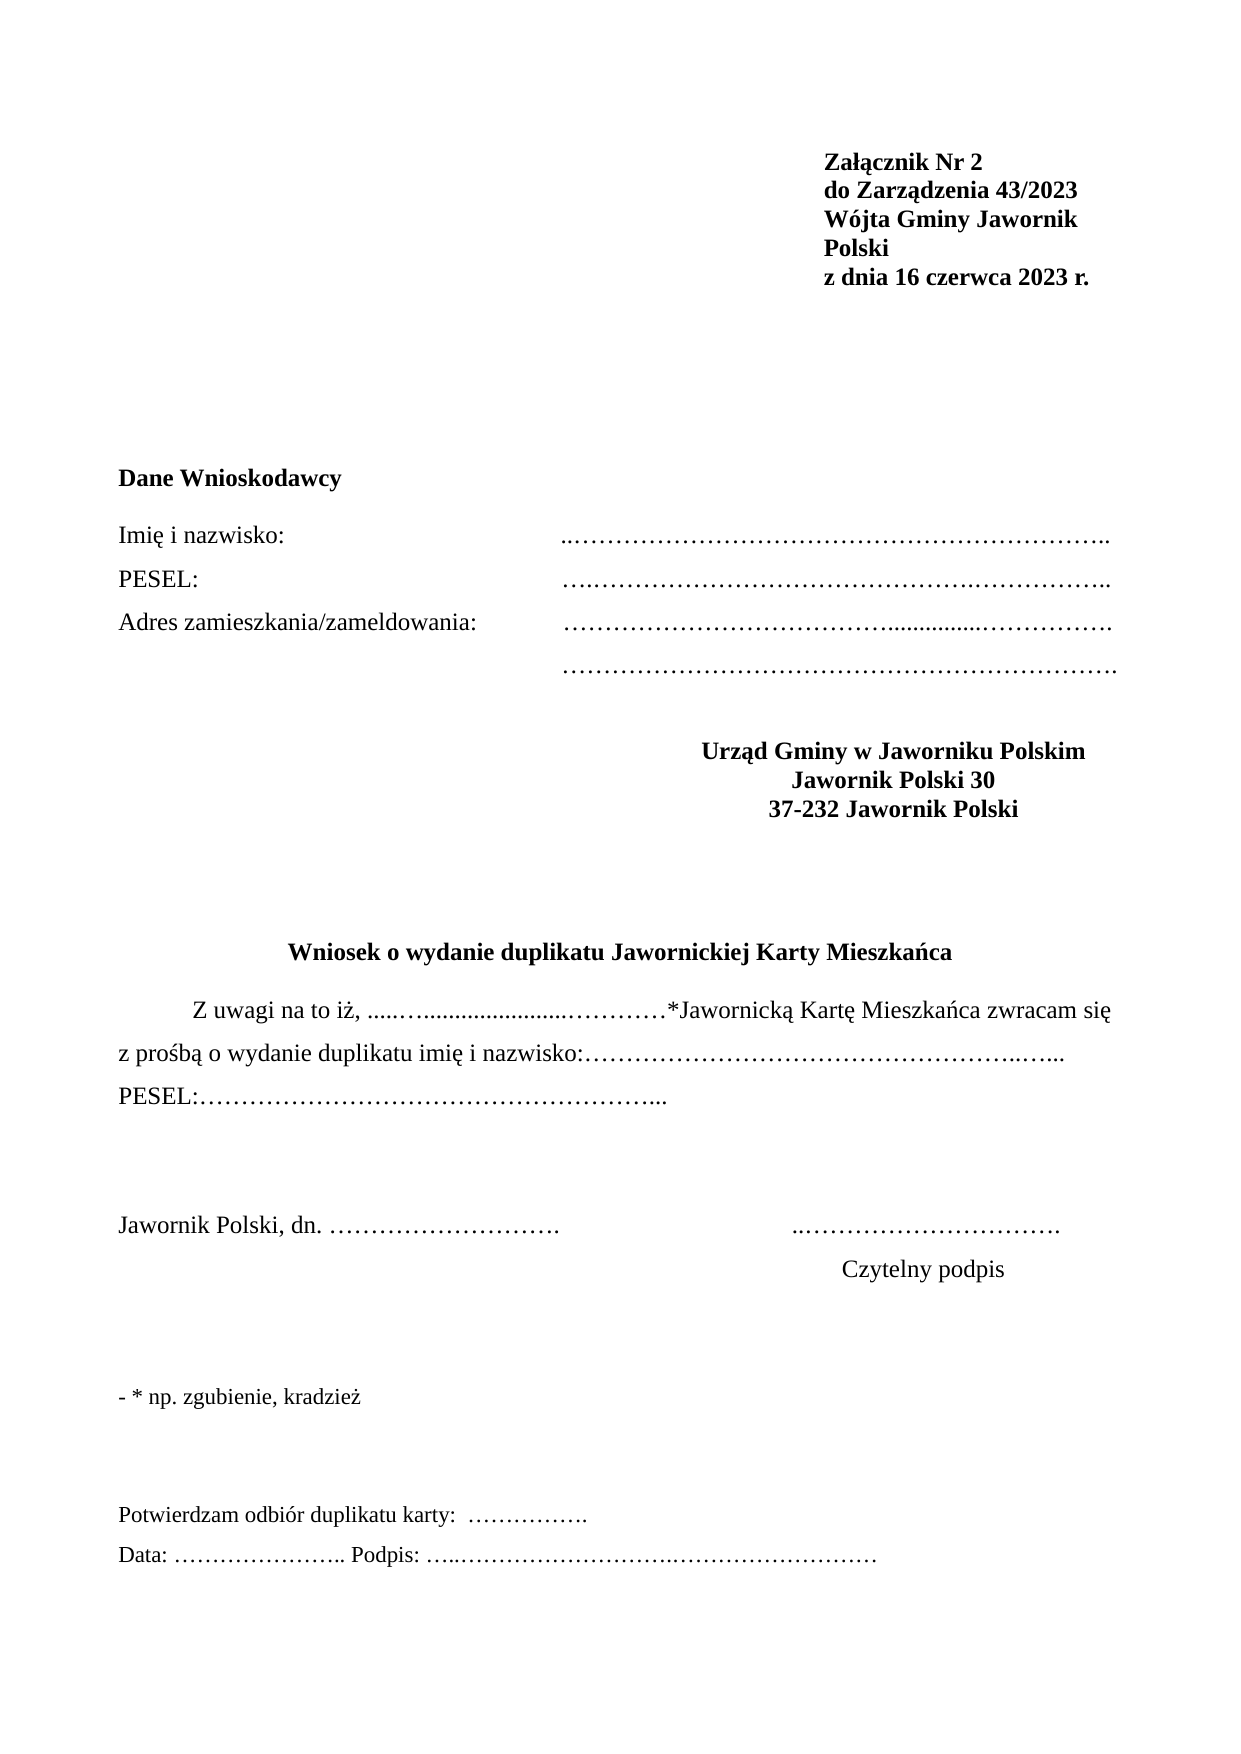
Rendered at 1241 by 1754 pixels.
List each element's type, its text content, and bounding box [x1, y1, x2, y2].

text Urząd Gminy w Jaworniku Polskim [664, 736, 1122, 765]
text Jawornik Polski 30 [664, 765, 1122, 794]
text Adres zamieszkania/zameldowania: …………………………………...............……………. [118, 607, 1122, 636]
table_header [118, 118, 812, 291]
text Jawornik Polski, dn. ………………………. ..…………………………. [118, 1211, 1122, 1239]
text PESEL: ….……………………………………….…………….. [118, 564, 1122, 592]
text 37-232 Jawornik Polski [664, 794, 1122, 822]
text - * np. zgubienie, kradzież [118, 1383, 1122, 1409]
text Czytelny podpis [118, 1254, 1122, 1282]
text Potwierdzam odbiór duplikatu karty: ……………. Data: ………………….. Podpis: …..……………………….……………………… [118, 1502, 1122, 1567]
text …………………………………………………………. [118, 650, 1122, 679]
text Wniosek o wydanie duplikatu Jawornickiej Karty Mieszkańca [118, 937, 1122, 966]
text Dane Wnioskodawcy [118, 463, 1122, 492]
text Imię i nazwisko: ..……………………………………………………….. [118, 521, 1122, 549]
text Z uwagi na to iż, .....….......................…………*Jawornicką Kartę Mieszkańca zwracam się z prośbą o wydanie duplikatu imię i nazwisko:……………………………………………..…... PESEL:………………………………………………... [118, 995, 1122, 1110]
table_header Załącznik Nr 2 do Zarządzenia 43/2023 Wójta Gminy Jawornik Polski z dnia 16 czerwca 2023 r. [812, 118, 1121, 291]
